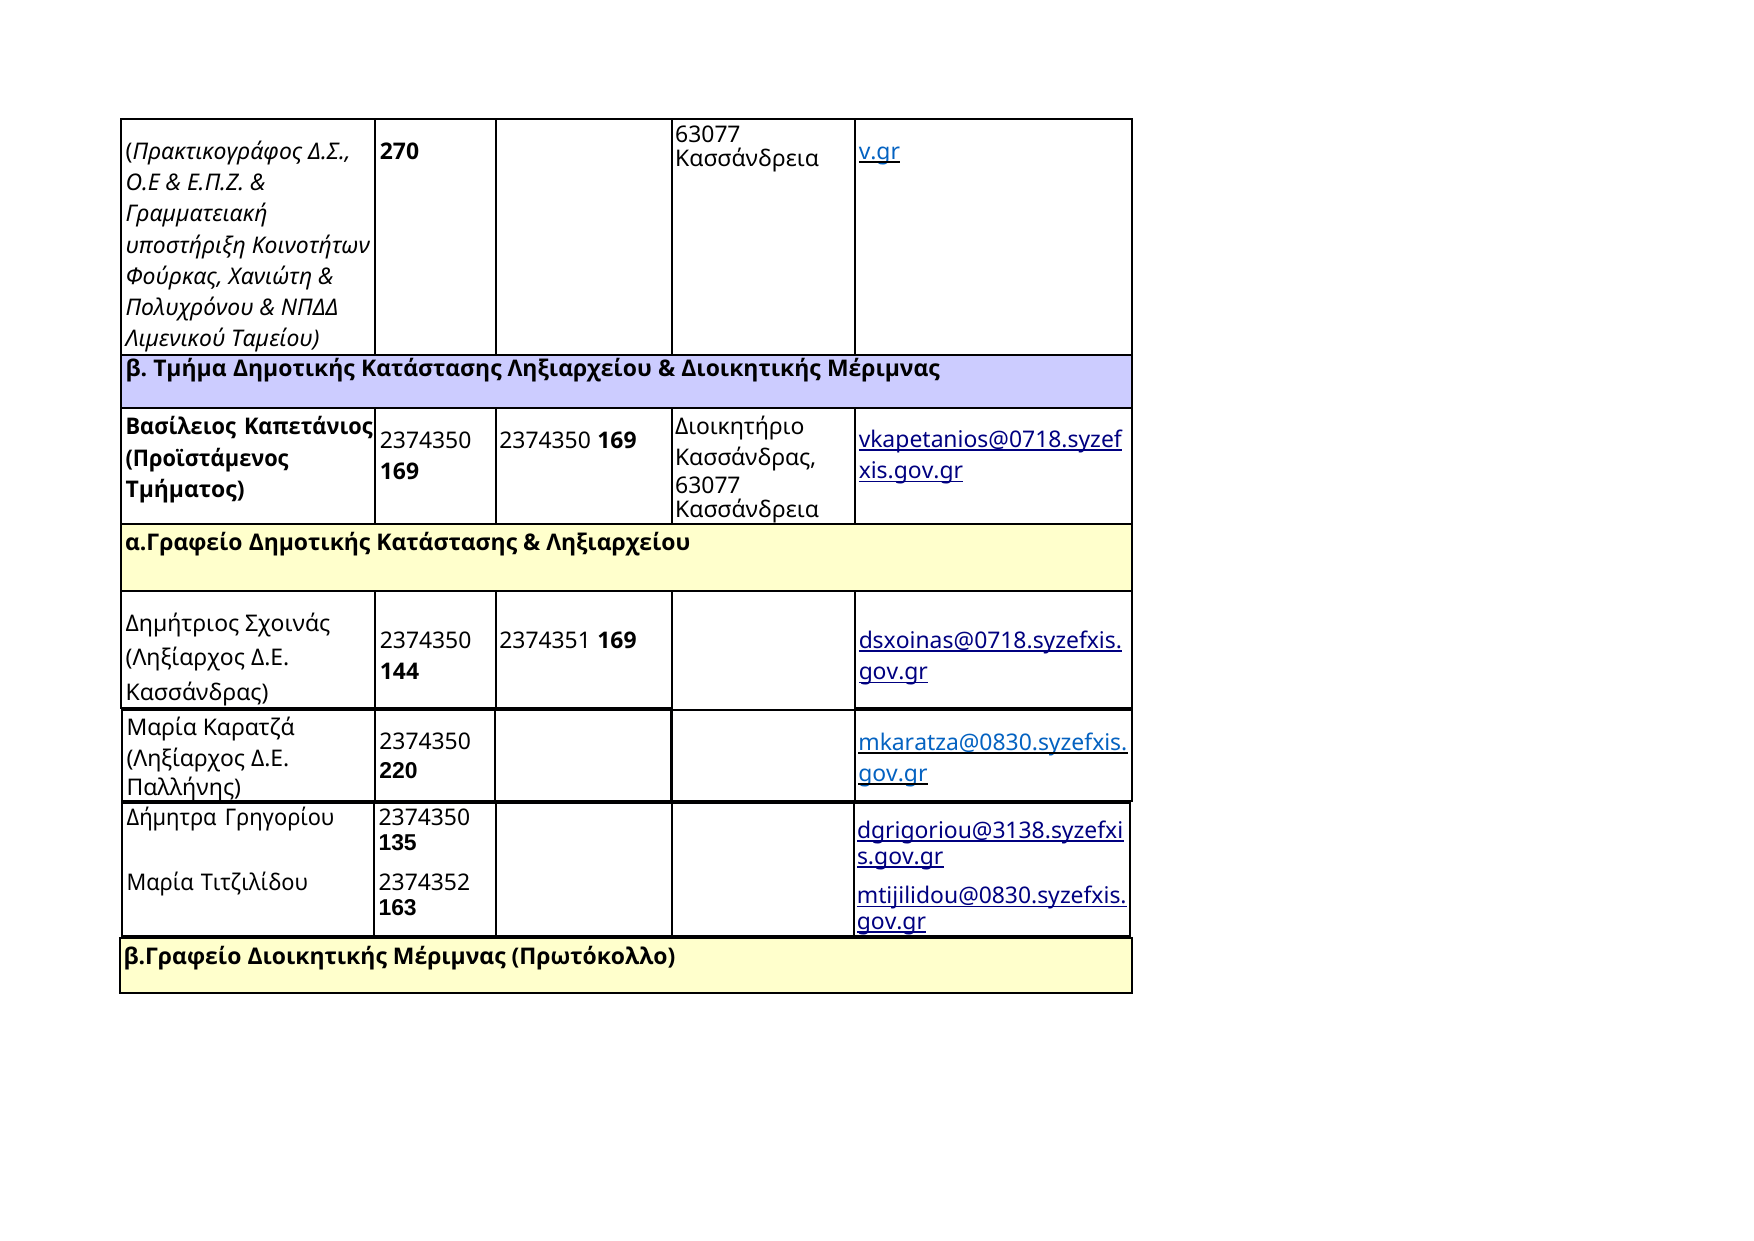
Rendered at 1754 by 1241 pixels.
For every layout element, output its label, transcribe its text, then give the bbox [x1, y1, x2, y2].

table_cell Διοικητήριο Κασσάνδρας, 63077 Κασσάνδρεια [673, 409, 854, 523]
table_header [673, 711, 854, 800]
table_header [497, 804, 671, 869]
table_cell 2374350 144 [376, 592, 495, 707]
table_header mkaratza@0830.syzefxis.gov.gr [856, 711, 1131, 800]
table_cell α.Γραφείο Δημοτικής Κατάστασης & Ληξιαρχείου [122, 525, 1131, 590]
table_cell β. Τμήμα Δημοτικής Κατάστασης Ληξιαρχείου & Διοικητικής Μέριμνας [122, 356, 1131, 407]
table_cell Βασίλειος Καπετάνιος (Προϊστάμενος Τμήματος) [122, 409, 374, 523]
table_header 2374350 135 [375, 804, 495, 869]
table_cell Δημήτριος Σχοινάς (Ληξίαρχος Δ.Ε. Κασσάνδρας) [122, 592, 374, 707]
table_cell vkapetanios@0718.syzefxis.gov.gr [856, 409, 1131, 523]
table_header [673, 804, 853, 869]
table_cell [497, 120, 671, 353]
table_cell mtijilidou@0830.syzefxis.gov.gr [855, 870, 1129, 935]
table_cell [673, 870, 853, 935]
table_cell 2374351 169 [497, 592, 671, 707]
table_header β.Γραφείο Διοικητικής Μέριμνας (Πρωτόκολλο) [121, 939, 1131, 992]
table_cell 63077 Κασσάνδρεια [673, 120, 854, 353]
table_cell 2374352 163 [375, 870, 495, 935]
table_header dgrigoriou@3138.syzefxis.gov.gr [855, 804, 1129, 869]
table_cell [497, 870, 671, 935]
table_header Μαρία Καρατζά (Ληξίαρχος Δ.Ε. Παλλήνης) [123, 711, 374, 800]
table_header 2374350 220 [376, 711, 494, 800]
table_cell dsxoinas@0718.syzefxis.gov.gr [856, 592, 1131, 707]
table_header Δήμητρα Γρηγορίου [123, 804, 373, 869]
table_cell 2374350 169 [376, 409, 495, 523]
table_cell 2374350 169 [497, 409, 671, 523]
table_cell [673, 592, 854, 707]
table_cell 270 [376, 120, 495, 353]
table_cell (Πρακτικογράφος Δ.Σ., Ο.Ε & Ε.Π.Ζ. & Γραμματειακή υποστήριξη Κοινοτήτων Φούρκας, Χανιώτη & Πολυχρόνου & ΝΠΔΔ Λιμενικού Ταμείου) [122, 120, 374, 353]
table_cell v.gr [856, 120, 1131, 353]
table_header [496, 711, 670, 800]
table_cell Μαρία Τιτζιλίδου [123, 870, 373, 935]
